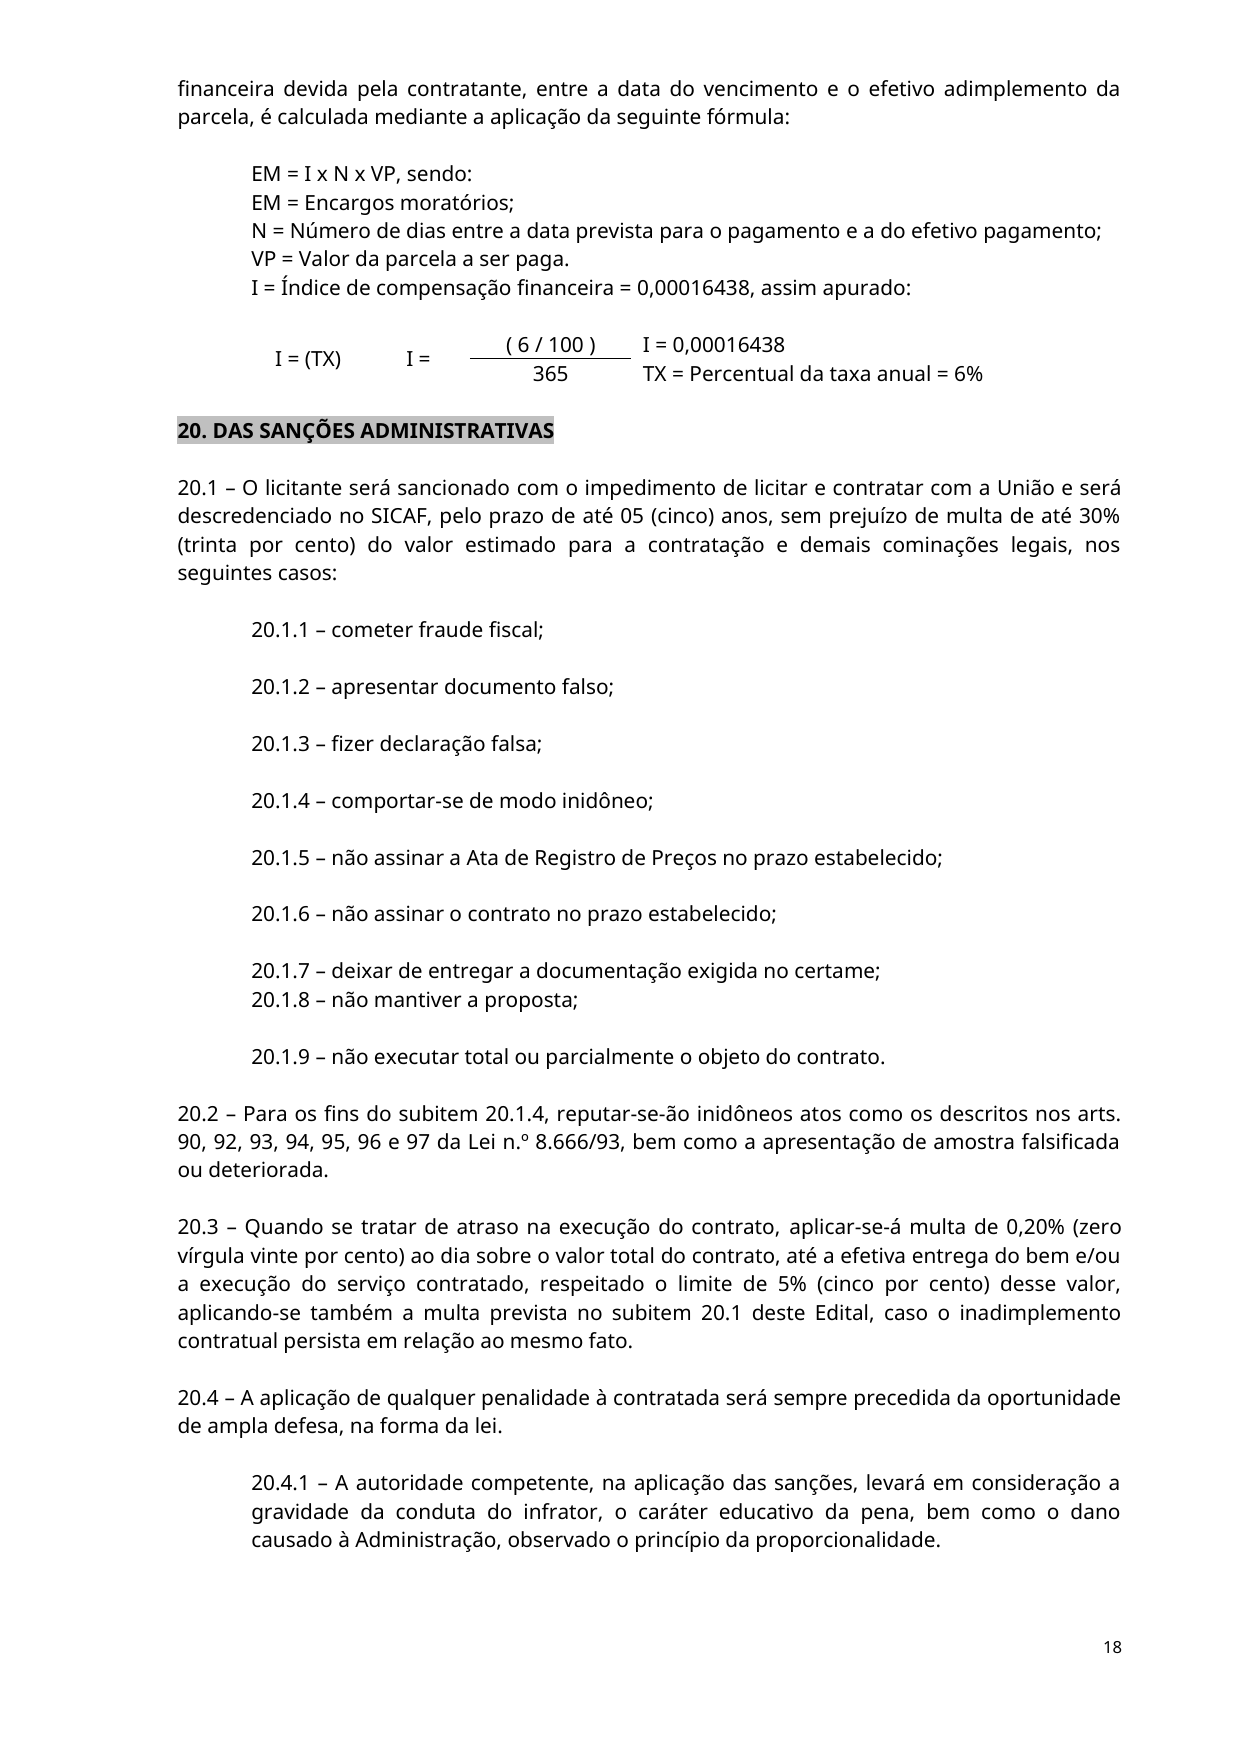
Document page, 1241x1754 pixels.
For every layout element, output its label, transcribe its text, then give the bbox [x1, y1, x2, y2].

text 20.1.2 – apresentar documento falso; [251, 672, 1122, 701]
table_header I = [395, 330, 470, 388]
text 20.1.9 – não executar total ou parcialmente o objeto do contrato. [251, 1042, 1122, 1070]
text VP = Valor da parcela a ser paga. [251, 244, 1122, 273]
text I = Índice de compensação financeira = 0,00016438, assim apurado: [251, 273, 1122, 301]
text 20.1.1 – cometer fraude fiscal; [251, 615, 1122, 644]
text financeira devida pela contratante, entre a data do vencimento e o efetivo adimplemento da parcela, é calculada mediante a aplicação da seguinte fórmula: [177, 74, 1122, 131]
text 20. DAS SANÇÕES ADMINISTRATIVAS [177, 416, 1122, 444]
table_header ( 6 / 100 ) [470, 330, 631, 358]
text N = Número de dias entre a data prevista para o pagamento e a do efetivo pagamento; [251, 216, 1122, 244]
table_cell 365 [470, 359, 631, 388]
text EM = Encargos moratórios; [251, 188, 1122, 216]
table_header I = 0,00016438 TX = Percentual da taxa anual = 6% [631, 330, 1144, 388]
text EM = I x N x VP, sendo: [251, 159, 1122, 188]
text 20.4.1 – A autoridade competente, na aplicação das sanções, levará em consideração a gravidade da conduta do infrator, o caráter educativo da pena, bem como o dano causado à Administração, observado o princípio da proporcionalidade. [251, 1468, 1122, 1554]
text 20.2 – Para os fins do subitem 20.1.4, reputar-se-ão inidôneos atos como os descritos nos arts. 90, 92, 93, 94, 95, 96 e 97 da Lei n.º 8.666/93, bem como a apresentação de amostra falsificada ou deteriorada. [177, 1099, 1122, 1184]
text 20.1.5 – não assinar a Ata de Registro de Preços no prazo estabelecido; [251, 843, 1122, 871]
text 20.4 – A aplicação de qualquer penalidade à contratada será sempre precedida da oportunidade de ampla defesa, na forma da lei. [177, 1383, 1122, 1440]
text 20.3 – Quando se tratar de atraso na execução do contrato, aplicar-se-á multa de 0,20% (zero vírgula vinte por cento) ao dia sobre o valor total do contrato, até a efetiva entrega do bem e/ou a execução do serviço contratado, respeitado o limite de 5% (cinco por cento) desse valor, aplicando-se também a multa prevista no subitem 20.1 deste Edital, caso o inadimplemento contratual persista em relação ao mesmo fato. [177, 1212, 1122, 1354]
text 20.1.8 – não mantiver a proposta; [251, 985, 1122, 1013]
text 20.1 – O licitante será sancionado com o impedimento de licitar e contratar com a União e será descredenciado no SICAF, pelo prazo de até 05 (cinco) anos, sem prejuízo de multa de até 30% (trinta por cento) do valor estimado para a contratação e demais cominações legais, nos seguintes casos: [177, 473, 1122, 587]
text 20.1.3 – fizer declaração falsa; [251, 729, 1122, 757]
table_header I = (TX) [221, 330, 395, 388]
text 20.1.6 – não assinar o contrato no prazo estabelecido; [251, 899, 1122, 928]
text 20.1.7 – deixar de entregar a documentação exigida no certame; [251, 956, 1122, 985]
text 20.1.4 – comportar-se de modo inidôneo; [251, 786, 1122, 814]
